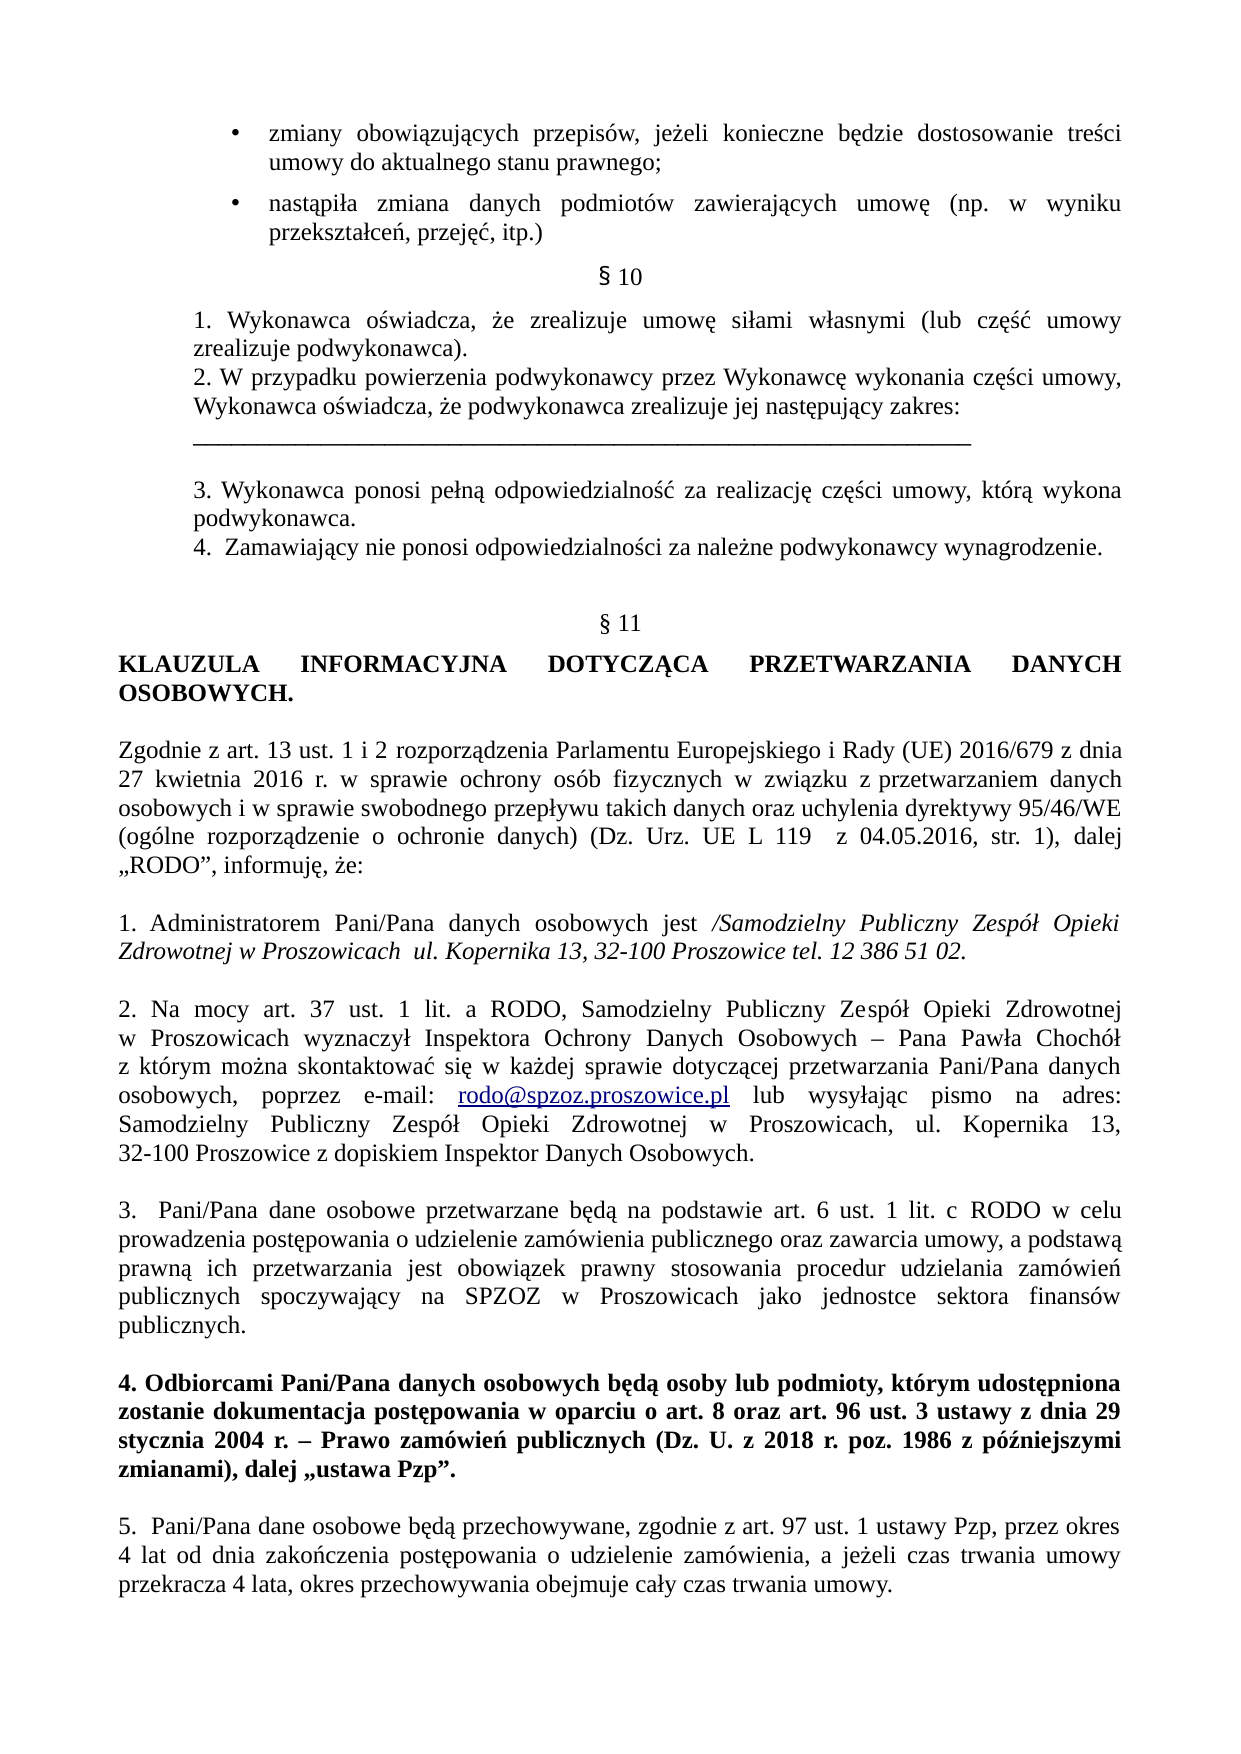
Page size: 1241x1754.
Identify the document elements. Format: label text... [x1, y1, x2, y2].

text 4. Odbiorcami Pani/Pana danych osobowych będą osoby lub podmioty, którym udostępniona zostanie dokumentacja postępowania w oparciu o art. 8 oraz art. 96 ust. 3 ustawy z dnia 29 stycznia 2004 r. – Prawo zamówień publicznych (Dz. U. z 2018 r. poz. 1986 z późniejszymi zmianami), dalej „ustawa Pzp”. [118, 1368, 1122, 1483]
list nastąpiła zmiana danych podmiotów zawierających umowę (np. w wyniku przekształceń, przejęć, itp.) [231, 188, 1122, 246]
text 1. Administratorem Pani/Pana danych osobowych jest /Samodzielny Publiczny Zespół Opieki Zdrowotnej w Proszowicach ul. Kopernika 13, 32-100 Proszowice tel. 12 386 51 02. [118, 908, 1122, 965]
list 3. Wykonawca ponosi pełną odpowiedzialność za realizację części umowy, którą wykona podwykonawca. [156, 475, 1122, 532]
text 5. Pani/Pana dane osobowe będą przechowywane, zgodnie z art. 97 ust. 1 ustawy Pzp, przez okres 4 lat od dnia zakończenia postępowania o udzielenie zamówienia, a jeżeli czas trwania umowy przekracza 4 lata, okres przechowywania obejmuje cały czas trwania umowy. [118, 1511, 1122, 1598]
list 4. Zamawiający nie ponosi odpowiedzialności za należne podwykonawcy wynagrodzenie. [156, 532, 1122, 561]
text 3. Pani/Pana dane osobowe przetwarzane będą na podstawie art. 6 ust. 1 lit. c RODO w celu prowadzenia postępowania o udzielenie zamówienia publicznego oraz zawarcia umowy, a podstawą prawną ich przetwarzania jest obowiązek prawny stosowania procedur udzielania zamówień publicznych spoczywający na SPZOZ w Proszowicach jako jednostce sektora finansów publicznych. [118, 1195, 1122, 1339]
list _____________________________________________________________ [156, 420, 1122, 446]
list zmiany obowiązujących przepisów, jeżeli konieczne będzie dostosowanie treści umowy do aktualnego stanu prawnego; [231, 118, 1122, 176]
list 1. Wykonawca oświadcza, że zrealizuje umowę siłami własnymi (lub część umowy zrealizuje podwykonawca). [156, 305, 1122, 362]
text § 10 [118, 258, 1122, 292]
text § 11 [118, 608, 1122, 636]
list 2. W przypadku powierzenia podwykonawcy przez Wykonawcę wykonania części umowy, Wykonawca oświadcza, że podwykonawca zrealizuje jej następujący zakres: [156, 362, 1122, 420]
text Zgodnie z art. 13 ust. 1 i 2 rozporządzenia Parlamentu Europejskiego i Rady (UE) 2016/679 z dnia 27 kwietnia 2016 r. w sprawie ochrony osób fizycznych w związku z przetwarzaniem danych osobowych i w sprawie swobodnego przepływu takich danych oraz uchylenia dyrektywy 95/46/WE (ogólne rozporządzenie o ochronie danych) (Dz. Urz. UE L 119 z 04.05.2016, str. 1), dalej „RODO”, informuję, że: [118, 735, 1122, 879]
text KLAUZULA INFORMACYJNA DOTYCZĄCA PRZETWARZANIA DANYCH OSOBOWYCH. [118, 649, 1122, 706]
text 2. Na mocy art. 37 ust. 1 lit. a RODO, Samodzielny Publiczny Zespół Opieki Zdrowotnej w Proszowicach wyznaczył Inspektora Ochrony Danych Osobowych – Pana Pawła Chochół z którym można skontaktować się w każdej sprawie dotyczącej przetwarzania Pani/Pana danych osobowych, poprzez e-mail: rodo@spzoz.proszowice.pl lub wysyłając pismo na adres: Samodzielny Publiczny Zespół Opieki Zdrowotnej w Proszowicach, ul. Kopernika 13, 32-100 Proszowice z dopiskiem Inspektor Danych Osobowych. [118, 994, 1122, 1166]
